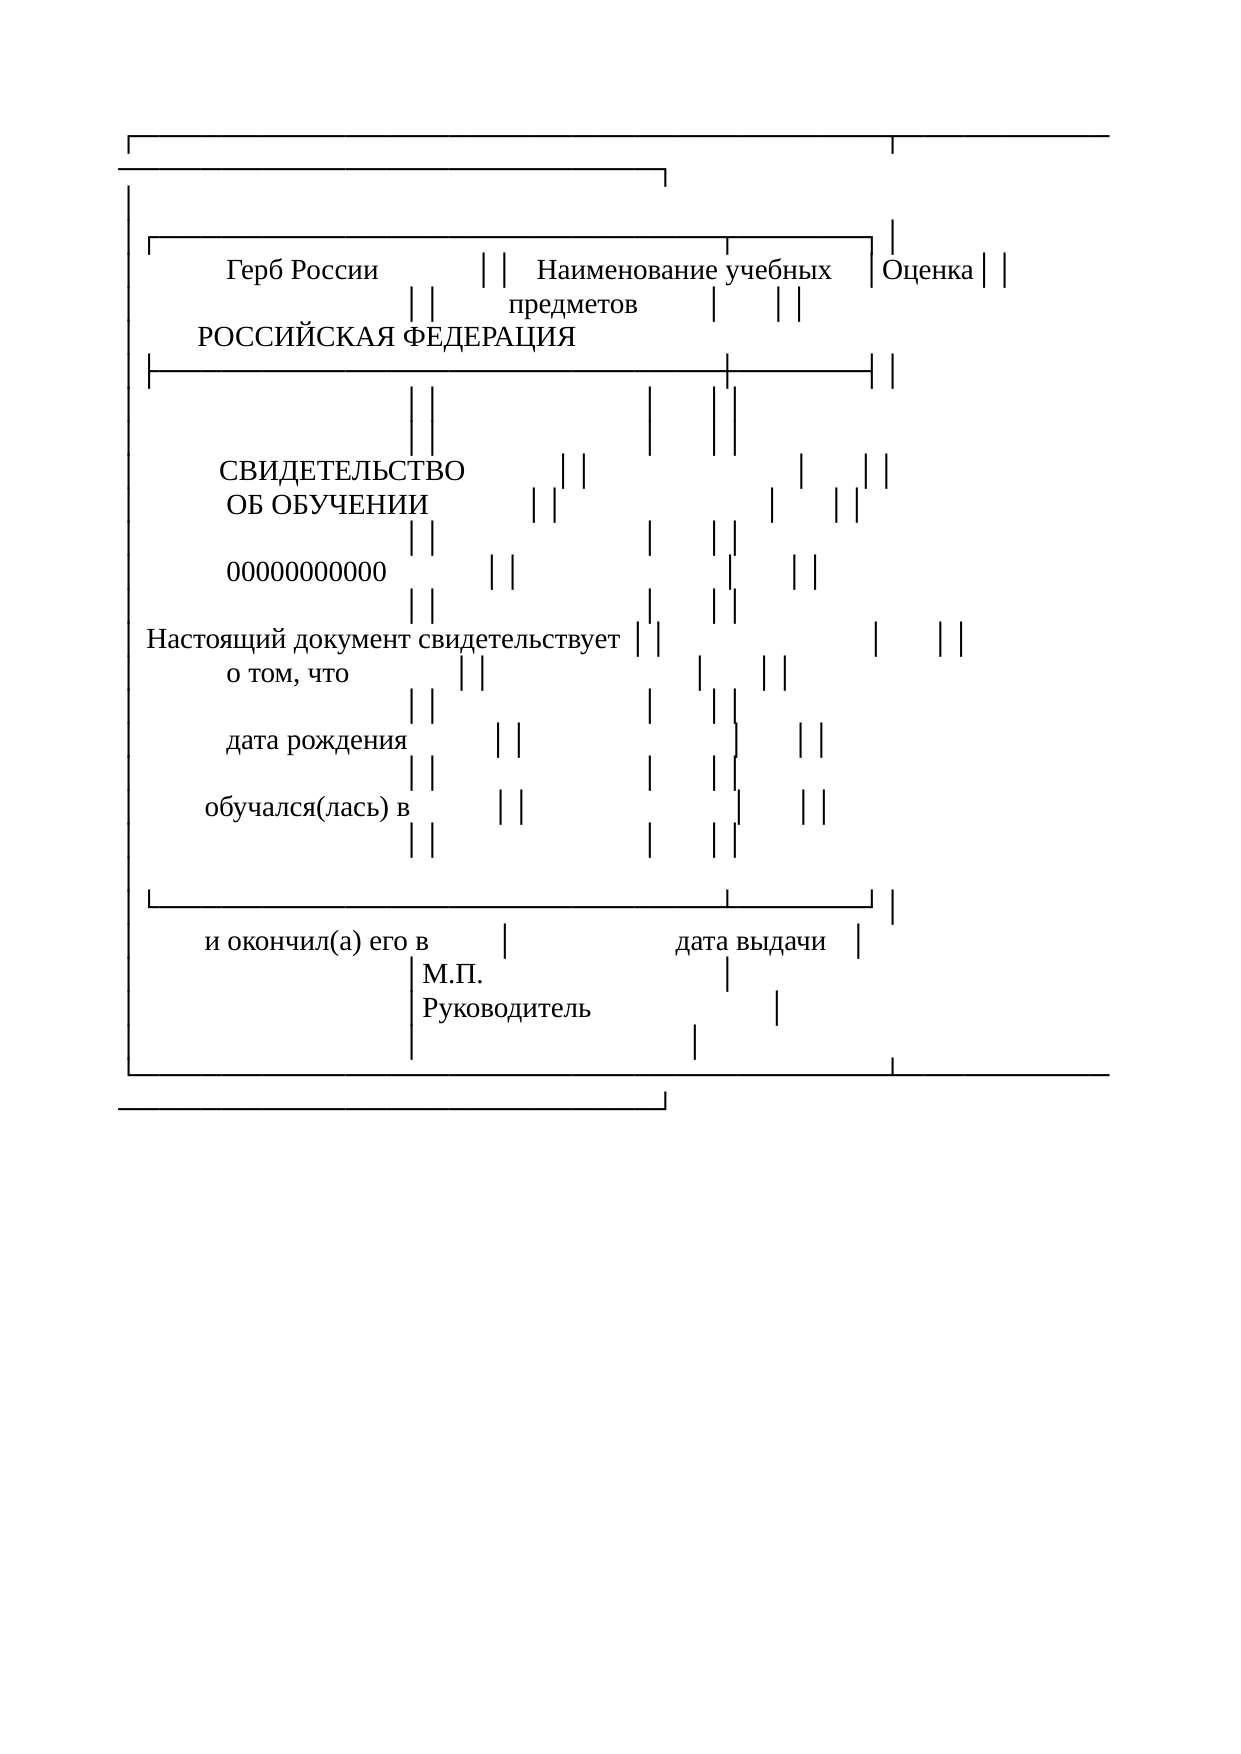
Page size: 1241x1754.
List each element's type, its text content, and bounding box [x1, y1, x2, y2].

text │ дата рождения ││ │ ││ [498, 722, 517, 755]
text │ Герб России ││ Наименование учебных │Оценка││ [1005, 252, 1122, 286]
text │ о том, что ││ │ ││ [785, 655, 1122, 688]
text │ о том, что ││ │ ││ [483, 655, 698, 688]
text │ ││ │ ││ [735, 588, 1122, 621]
text │ ОБ ОБУЧЕНИИ ││ │ ││ [555, 487, 770, 521]
text │ ││ предметов │ ││ [433, 286, 712, 319]
text │ ││ │ ││ [412, 755, 431, 789]
text │ 00000000000 ││ │ ││ [513, 554, 728, 588]
text │ ││ │ ││ [714, 521, 733, 554]
text │ дата рождения ││ │ ││ [822, 722, 1122, 755]
text │ ││ │ ││ [118, 755, 127, 789]
text │ 00000000000 ││ │ ││ [815, 554, 1122, 588]
text │ ││ предметов │ ││ [129, 286, 410, 319]
text │ │Руководитель │ [129, 990, 410, 1024]
text │ ОБ ОБУЧЕНИИ ││ │ ││ [837, 487, 855, 521]
text │ РОССИЙСКАЯ ФЕДЕРАЦИЯ │├───────────────────────────┼──────┤│ [149, 372, 726, 386]
text │ дата рождения ││ │ ││ [737, 722, 799, 755]
text │ и окончил(а) его в │ дата выдачи │ [129, 923, 503, 957]
text │ ││ │ ││ [118, 688, 127, 722]
text │ │┌───────────────────────────┬──────┐│ [129, 185, 1122, 252]
text │ ОБ ОБУЧЕНИИ ││ │ ││ [129, 487, 532, 521]
text │ │└───────────────────────────┴──────┘│ [129, 856, 1122, 923]
text │ ││ │ ││ [412, 521, 431, 554]
text │ Герб России ││ Наименование учебных │Оценка││ [129, 252, 482, 286]
text │ дата рождения ││ │ ││ [801, 722, 820, 755]
text └────────────────────────────────────┴────────────────────────────────────┘ [118, 1057, 1122, 1124]
text │ дата рождения ││ │ ││ [129, 722, 496, 755]
text │ ││ │ ││ [735, 521, 1122, 554]
text │ ││ │ ││ [433, 521, 648, 554]
text │ 00000000000 ││ │ ││ [795, 554, 813, 588]
text │ и окончил(а) его в │ дата выдачи │ [859, 923, 1122, 957]
text │ ││ │ ││ [129, 688, 410, 722]
text │ 00000000000 ││ │ ││ [129, 554, 490, 588]
text │ ││ │ ││ [129, 420, 410, 453]
text │ 00000000000 ││ │ ││ [730, 554, 793, 588]
text │ ││ │ ││ [714, 420, 733, 453]
text │ Настоящий документ свидетельствует ││ │ ││ [129, 621, 636, 655]
text │ 00000000000 ││ │ ││ [492, 554, 511, 588]
text │ ОБ ОБУЧЕНИИ ││ │ ││ [772, 487, 835, 521]
text │ обучался(лась) в ││ │ ││ [129, 789, 499, 822]
text │ ││ │ ││ [118, 588, 127, 621]
text │ Настоящий документ свидетельствует ││ │ ││ [876, 621, 939, 655]
text │ Герб России ││ Наименование учебных │Оценка││ [872, 252, 982, 286]
text │ РОССИЙСКАЯ ФЕДЕРАЦИЯ │├───────────────────────────┼──────┤│ [728, 372, 870, 386]
text │ │┌───────────────────────────┬──────┐│ [728, 238, 870, 252]
text │ ││ │ ││ [650, 822, 712, 856]
text │ │М.П. │ [728, 957, 1122, 990]
text │ ││ │ ││ [118, 420, 127, 453]
text │ ОБ ОБУЧЕНИИ ││ │ ││ [857, 487, 1122, 521]
text │ ││ │ ││ [735, 755, 1122, 789]
text │ ││ │ ││ [129, 521, 410, 554]
text │ Герб России ││ Наименование учебных │Оценка││ [505, 252, 870, 286]
text │ СВИДЕТЕЛЬСТВО ││ │ ││ [563, 453, 582, 487]
text │ ││ │ ││ [650, 688, 712, 722]
text │ ││ предметов │ ││ [779, 286, 797, 319]
text │ ││ │ ││ [433, 588, 648, 621]
text │ ││ │ ││ [714, 588, 733, 621]
text │ │Руководитель │ [412, 990, 775, 1024]
text │ обучался(лась) в ││ │ ││ [739, 789, 802, 822]
text │ ││ │ ││ [650, 386, 712, 420]
text │ дата рождения ││ │ ││ [519, 722, 735, 755]
text │ СВИДЕТЕЛЬСТВО ││ │ ││ [802, 453, 864, 487]
text │ ││ │ ││ [129, 588, 410, 621]
text │ о том, что ││ │ ││ [700, 655, 762, 688]
text │ ││ │ ││ [650, 420, 712, 453]
text │ ││ │ ││ [412, 386, 431, 420]
text │ ││ │ ││ [129, 755, 410, 789]
text │ СВИДЕТЕЛЬСТВО ││ │ ││ [866, 453, 885, 487]
text │ СВИДЕТЕЛЬСТВО ││ │ ││ [129, 453, 561, 487]
text │ и окончил(а) его в │ дата выдачи │ [505, 923, 857, 957]
text │ │М.П. │ [129, 957, 410, 990]
text │ ││ предметов │ ││ [799, 286, 1122, 319]
text │ │┌───────────────────────────┬──────┐│ [149, 238, 726, 252]
text │ ││ │ ││ [118, 822, 127, 856]
text │ ││ │ ││ [412, 822, 431, 856]
text │ СВИДЕТЕЛЬСТВО ││ │ ││ [887, 453, 1122, 487]
text │ ││ │ ││ [412, 588, 431, 621]
text │ РОССИЙСКАЯ ФЕДЕРАЦИЯ │├───────────────────────────┼──────┤│ [129, 319, 1122, 386]
text │ ││ предметов │ ││ [412, 286, 431, 319]
text │ │ │ [118, 1024, 127, 1057]
text │ │ │ [695, 1024, 1122, 1057]
text │ о том, что ││ │ ││ [129, 655, 460, 688]
text │ ││ │ ││ [650, 755, 712, 789]
text │ │ │ [129, 1024, 410, 1057]
text │ ││ │ ││ [714, 688, 733, 722]
text │ ││ │ ││ [735, 688, 1122, 722]
text │ ││ │ ││ [650, 588, 712, 621]
text │ ││ │ ││ [118, 386, 127, 420]
text │ обучался(лась) в ││ │ ││ [804, 789, 822, 822]
text │ обучался(лась) в ││ │ ││ [501, 789, 520, 822]
text │ ││ │ ││ [714, 822, 733, 856]
text │ ││ │ ││ [735, 420, 1122, 453]
text │ Настоящий документ свидетельствует ││ │ ││ [961, 621, 1122, 655]
text │ ││ │ ││ [129, 386, 410, 420]
text │ ││ │ ││ [433, 688, 648, 722]
text │ ││ │ ││ [412, 688, 431, 722]
text │ о том, что ││ │ ││ [462, 655, 481, 688]
text │ ││ │ ││ [714, 755, 733, 789]
text │ ││ │ ││ [433, 755, 648, 789]
text │ ││ │ ││ [129, 822, 410, 856]
text │ │Руководитель │ [777, 990, 1122, 1024]
text │ │М.П. │ [412, 957, 726, 990]
text │ ││ │ ││ [650, 521, 712, 554]
text │ │М.П. │ [118, 957, 127, 990]
text │ ││ │ ││ [735, 822, 1122, 856]
text ┌────────────────────────────────────┬────────────────────────────────────┐ [118, 118, 1122, 185]
text │ СВИДЕТЕЛЬСТВО ││ │ ││ [584, 453, 800, 487]
text │ ││ │ ││ [412, 420, 431, 453]
text │ ││ │ ││ [735, 386, 1122, 420]
text │ │ │ [412, 1024, 693, 1057]
text │ ││ │ ││ [433, 386, 648, 420]
text │ о том, что ││ │ ││ [764, 655, 783, 688]
text │ ОБ ОБУЧЕНИИ ││ │ ││ [534, 487, 553, 521]
text │ обучался(лась) в ││ │ ││ [824, 789, 1122, 822]
text │ ││ │ ││ [714, 386, 733, 420]
text │ ││ │ ││ [118, 521, 127, 554]
text │ Настоящий документ свидетельствует ││ │ ││ [659, 621, 874, 655]
text │ ││ │ ││ [433, 822, 648, 856]
text │ ││ предметов │ ││ [714, 286, 777, 319]
text │ ││ │ ││ [433, 420, 648, 453]
text │ обучался(лась) в ││ │ ││ [522, 789, 737, 822]
